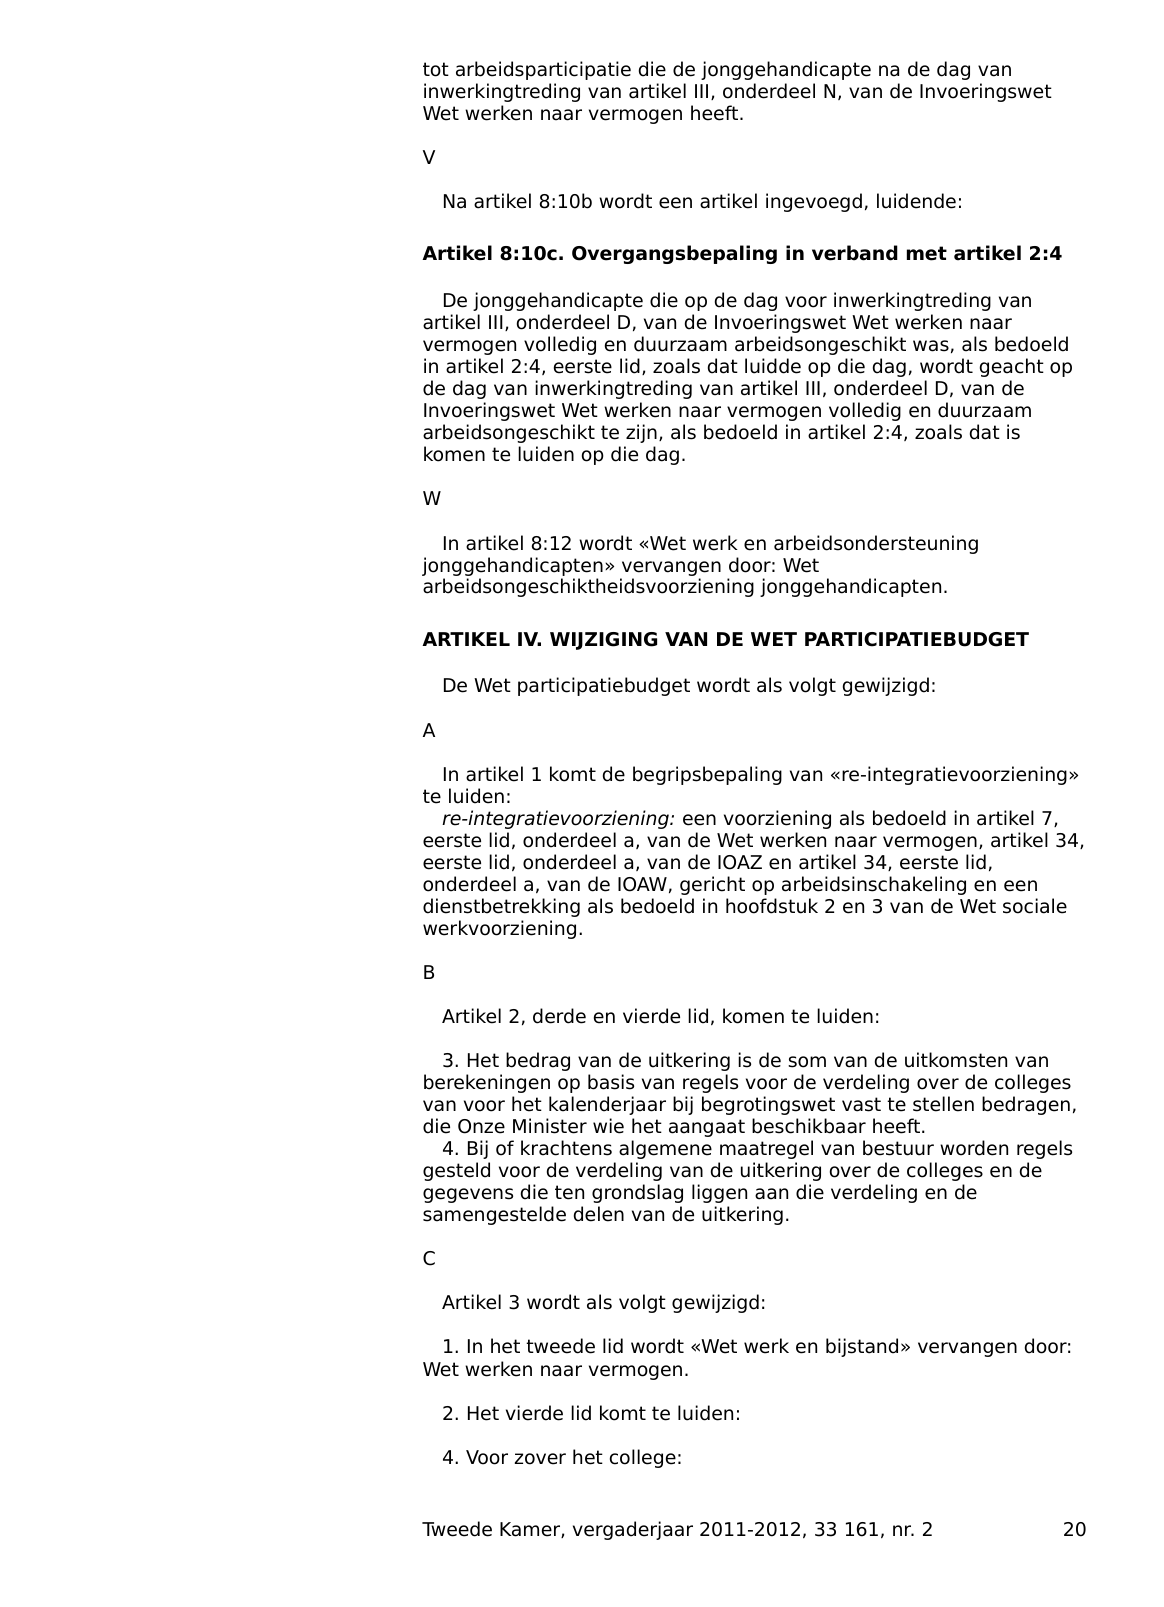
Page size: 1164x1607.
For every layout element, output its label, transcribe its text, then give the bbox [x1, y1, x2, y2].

text 2. Het vierde lid komt te luiden: [422, 1403, 1087, 1424]
subtitle ARTIKEL IV. WIJZIGING VAN DE WET PARTICIPATIEBUDGET [422, 628, 1087, 650]
text C [422, 1248, 1087, 1270]
text Na artikel 8:10b wordt een artikel ingevoegd, luidende: [422, 191, 1087, 213]
text A [422, 719, 1087, 742]
text In artikel 1 komt de begripsbepaling van «re-integratievoorziening» te luiden: [422, 764, 1087, 808]
text Artikel 2, derde en vierde lid, komen te luiden: [422, 1006, 1087, 1028]
subtitle Artikel 8:10c. Overgangsbepaling in verband met artikel 2:4 [422, 243, 1087, 265]
text 1. In het tweede lid wordt «Wet werk en bijstand» vervangen door: Wet werken naar vermogen. [422, 1336, 1087, 1380]
text In artikel 8:12 wordt «Wet werk en arbeidsondersteuning jonggehandicapten» vervangen door: Wet arbeidsongeschiktheidsvoorziening jonggehandicapten. [422, 532, 1087, 598]
text B [422, 962, 1087, 984]
text 4. Bij of krachtens algemene maatregel van bestuur worden regels gesteld voor de verdeling van de uitkering over de colleges en de gegevens die ten grondslag liggen aan die verdeling en de samengestelde delen van de uitkering. [422, 1138, 1087, 1226]
text 3. Het bedrag van de uitkering is de som van de uitkomsten van berekeningen op basis van regels voor de verdeling over de colleges van voor het kalenderjaar bij begrotingswet vast te stellen bedragen, die Onze Minister wie het aangaat beschikbaar heeft. [422, 1050, 1087, 1138]
text tot arbeidsparticipatie die de jonggehandicapte na de dag van inwerkingtreding van artikel III, onderdeel N, van de Invoeringswet Wet werken naar vermogen heeft. [422, 59, 1087, 125]
text W [422, 488, 1087, 510]
text De jonggehandicapte die op de dag voor inwerkingtreding van artikel III, onderdeel D, van de Invoeringswet Wet werken naar vermogen volledig en duurzaam arbeidsongeschikt was, als bedoeld in artikel 2:4, eerste lid, zoals dat luidde op die dag, wordt geacht op de dag van inwerkingtreding van artikel III, onderdeel D, van de Invoeringswet Wet werken naar vermogen volledig en duurzaam arbeidsongeschikt te zijn, als bedoeld in artikel 2:4, zoals dat is komen te luiden op die dag. [422, 290, 1087, 466]
text V [422, 147, 1087, 169]
text 4. Voor zover het college: [422, 1447, 1087, 1469]
text re-integratievoorziening: een voorziening als bedoeld in artikel 7, eerste lid, onderdeel a, van de Wet werken naar vermogen, artikel 34, eerste lid, onderdeel a, van de IOAZ en artikel 34, eerste lid, onderdeel a, van de IOAW, gericht op arbeidsinschakeling en een dienstbetrekking als bedoeld in hoofdstuk 2 en 3 van de Wet sociale werkvoorziening. [422, 808, 1087, 939]
text Artikel 3 wordt als volgt gewijzigd: [422, 1292, 1087, 1314]
text De Wet participatiebudget wordt als volgt gewijzigd: [422, 675, 1087, 697]
